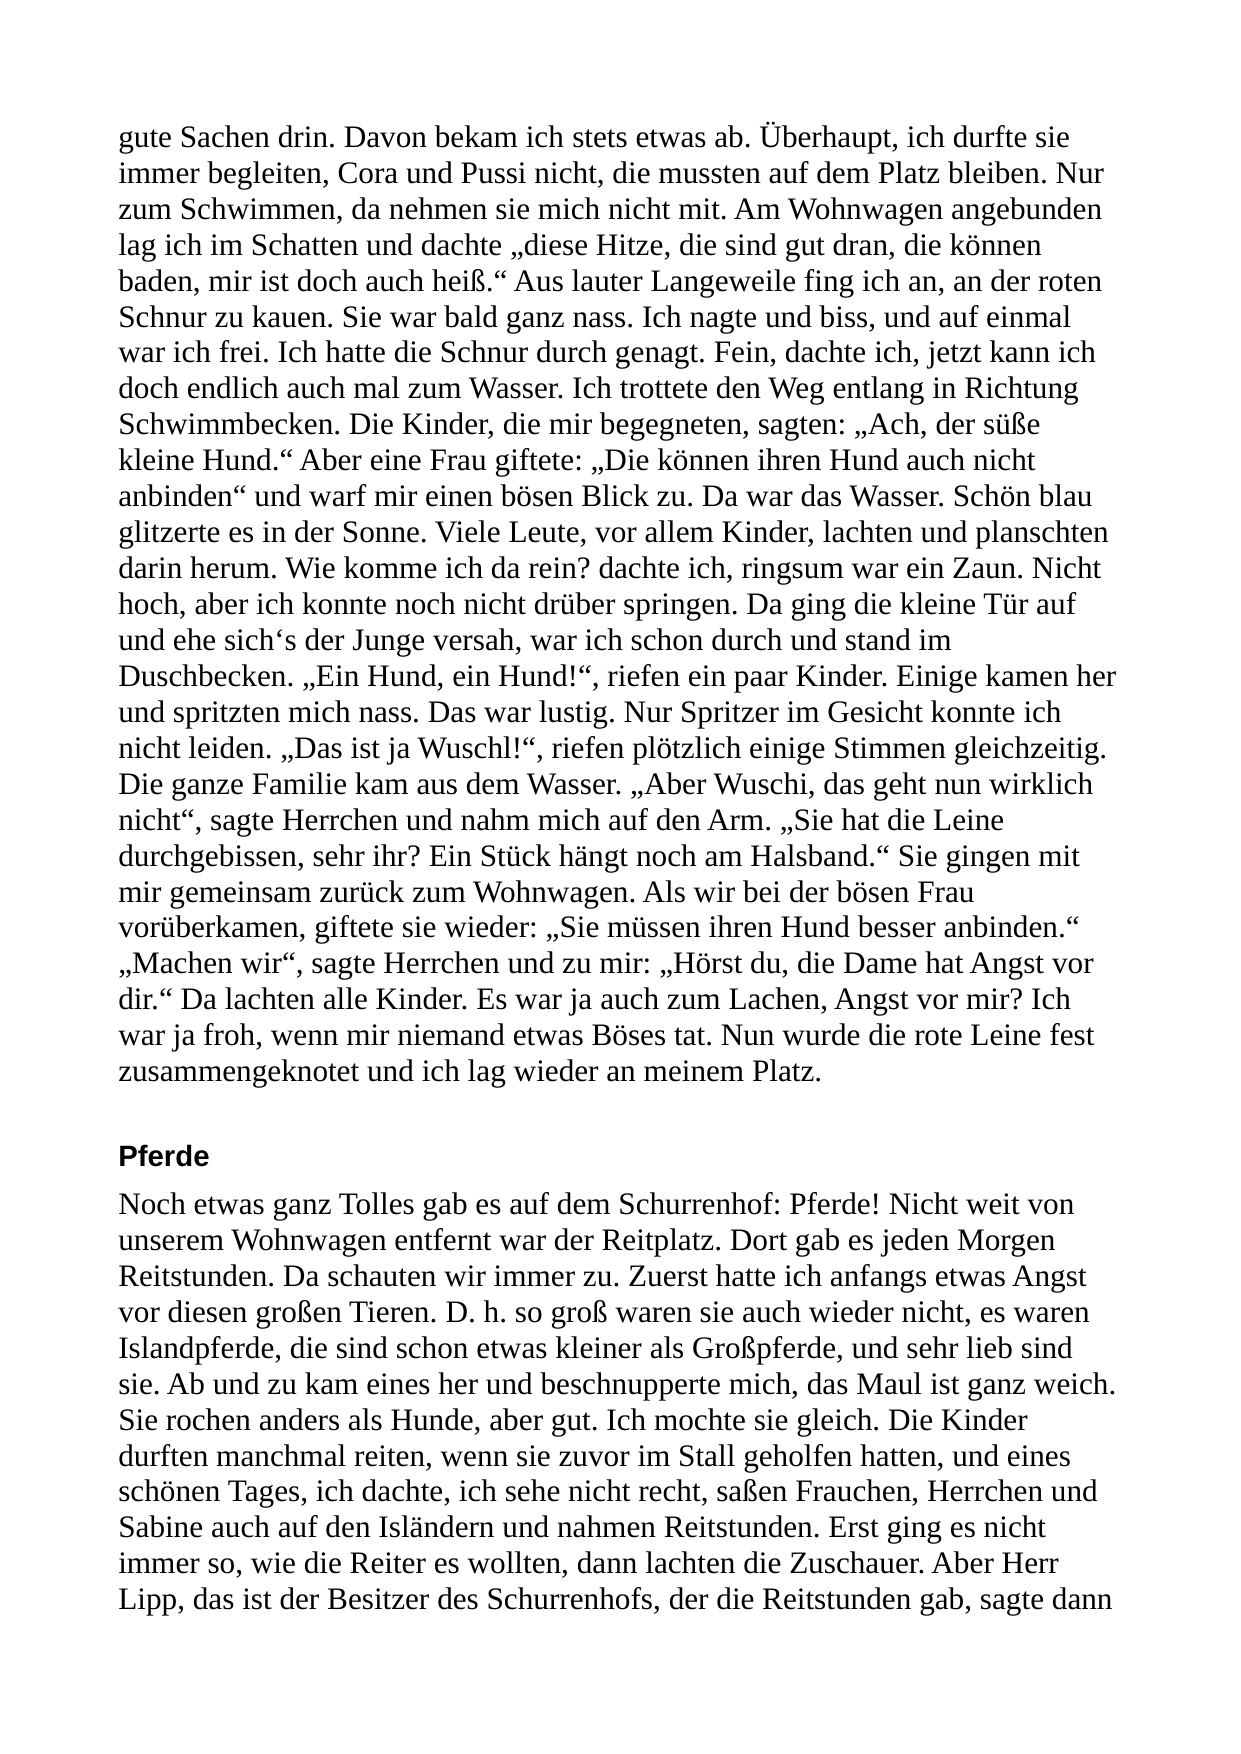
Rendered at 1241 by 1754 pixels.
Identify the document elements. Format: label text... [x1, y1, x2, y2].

subtitle Pferde [118, 1139, 1122, 1173]
text gute Sachen drin. Davon bekam ich stets etwas ab. Überhaupt, ich durfte sie immer begleiten, Cora und Pussi nicht, die mussten auf dem Platz bleiben. Nur zum Schwimmen, da nehmen sie mich nicht mit. Am Wohnwagen angebunden lag ich im Schatten und dachte „diese Hitze, die sind gut dran, die können baden, mir ist doch auch heiß.“ Aus lauter Langeweile fing ich an, an der roten Schnur zu kauen. Sie war bald ganz nass. Ich nagte und biss, und auf einmal war ich frei. Ich hatte die Schnur durch genagt. Fein, dachte ich, jetzt kann ich doch endlich auch mal zum Wasser. Ich trottete den Weg entlang in Richtung Schwimmbecken. Die Kinder, die mir begegneten, sagten: „Ach, der süße kleine Hund.“ Aber eine Frau giftete: „Die können ihren Hund auch nicht anbinden“ und warf mir einen bösen Blick zu. Da war das Wasser. Schön blau glitzerte es in der Sonne. Viele Leute, vor allem Kinder, lachten und planschten darin herum. Wie komme ich da rein? dachte ich, ringsum war ein Zaun. Nicht hoch, aber ich konnte noch nicht drüber springen. Da ging die kleine Tür auf und ehe sich‘s der Junge versah, war ich schon durch und stand im Duschbecken. „Ein Hund, ein Hund!“, riefen ein paar Kinder. Einige kamen her und spritzten mich nass. Das war lustig. Nur Spritzer im Gesicht konnte ich nicht leiden. „Das ist ja Wuschl!“, riefen plötzlich einige Stimmen gleichzeitig. Die ganze Familie kam aus dem Wasser. „Aber Wuschi, das geht nun wirklich nicht“, sagte Herrchen und nahm mich auf den Arm. „Sie hat die Leine durchgebissen, sehr ihr? Ein Stück hängt noch am Halsband.“ Sie gingen mit mir gemeinsam zurück zum Wohnwagen. Als wir bei der bösen Frau vorüberkamen, giftete sie wieder: „Sie müssen ihren Hund besser anbinden.“ „Machen wir“, sagte Herrchen und zu mir: „Hörst du, die Dame hat Angst vor dir.“ Da lachten alle Kinder. Es war ja auch zum Lachen, Angst vor mir? Ich war ja froh, wenn mir niemand etwas Böses tat. Nun wurde die rote Leine fest zusammengeknotet und ich lag wieder an meinem Platz. [118, 118, 1122, 1088]
text Noch etwas ganz Tolles gab es auf dem Schurrenhof: Pferde! Nicht weit von unserem Wohnwagen entfernt war der Reitplatz. Dort gab es jeden Morgen Reitstunden. Da schauten wir immer zu. Zuerst hatte ich anfangs etwas Angst vor diesen großen Tieren. D. h. so groß waren sie auch wieder nicht, es waren Islandpferde, die sind schon etwas kleiner als Großpferde, und sehr lieb sind sie. Ab und zu kam eines her und beschnupperte mich, das Maul ist ganz weich. Sie rochen anders als Hunde, aber gut. Ich mochte sie gleich. Die Kinder durften manchmal reiten, wenn sie zuvor im Stall geholfen hatten, und eines schönen Tages, ich dachte, ich sehe nicht recht, saßen Frauchen, Herrchen und Sabine auch auf den Isländern und nahmen Reitstunden. Erst ging es nicht immer so, wie die Reiter es wollten, dann lachten die Zuschauer. Aber Herr Lipp, das ist der Besitzer des Schurrenhofs, der die Reitstunden gab, sagte dann [118, 1185, 1122, 1616]
